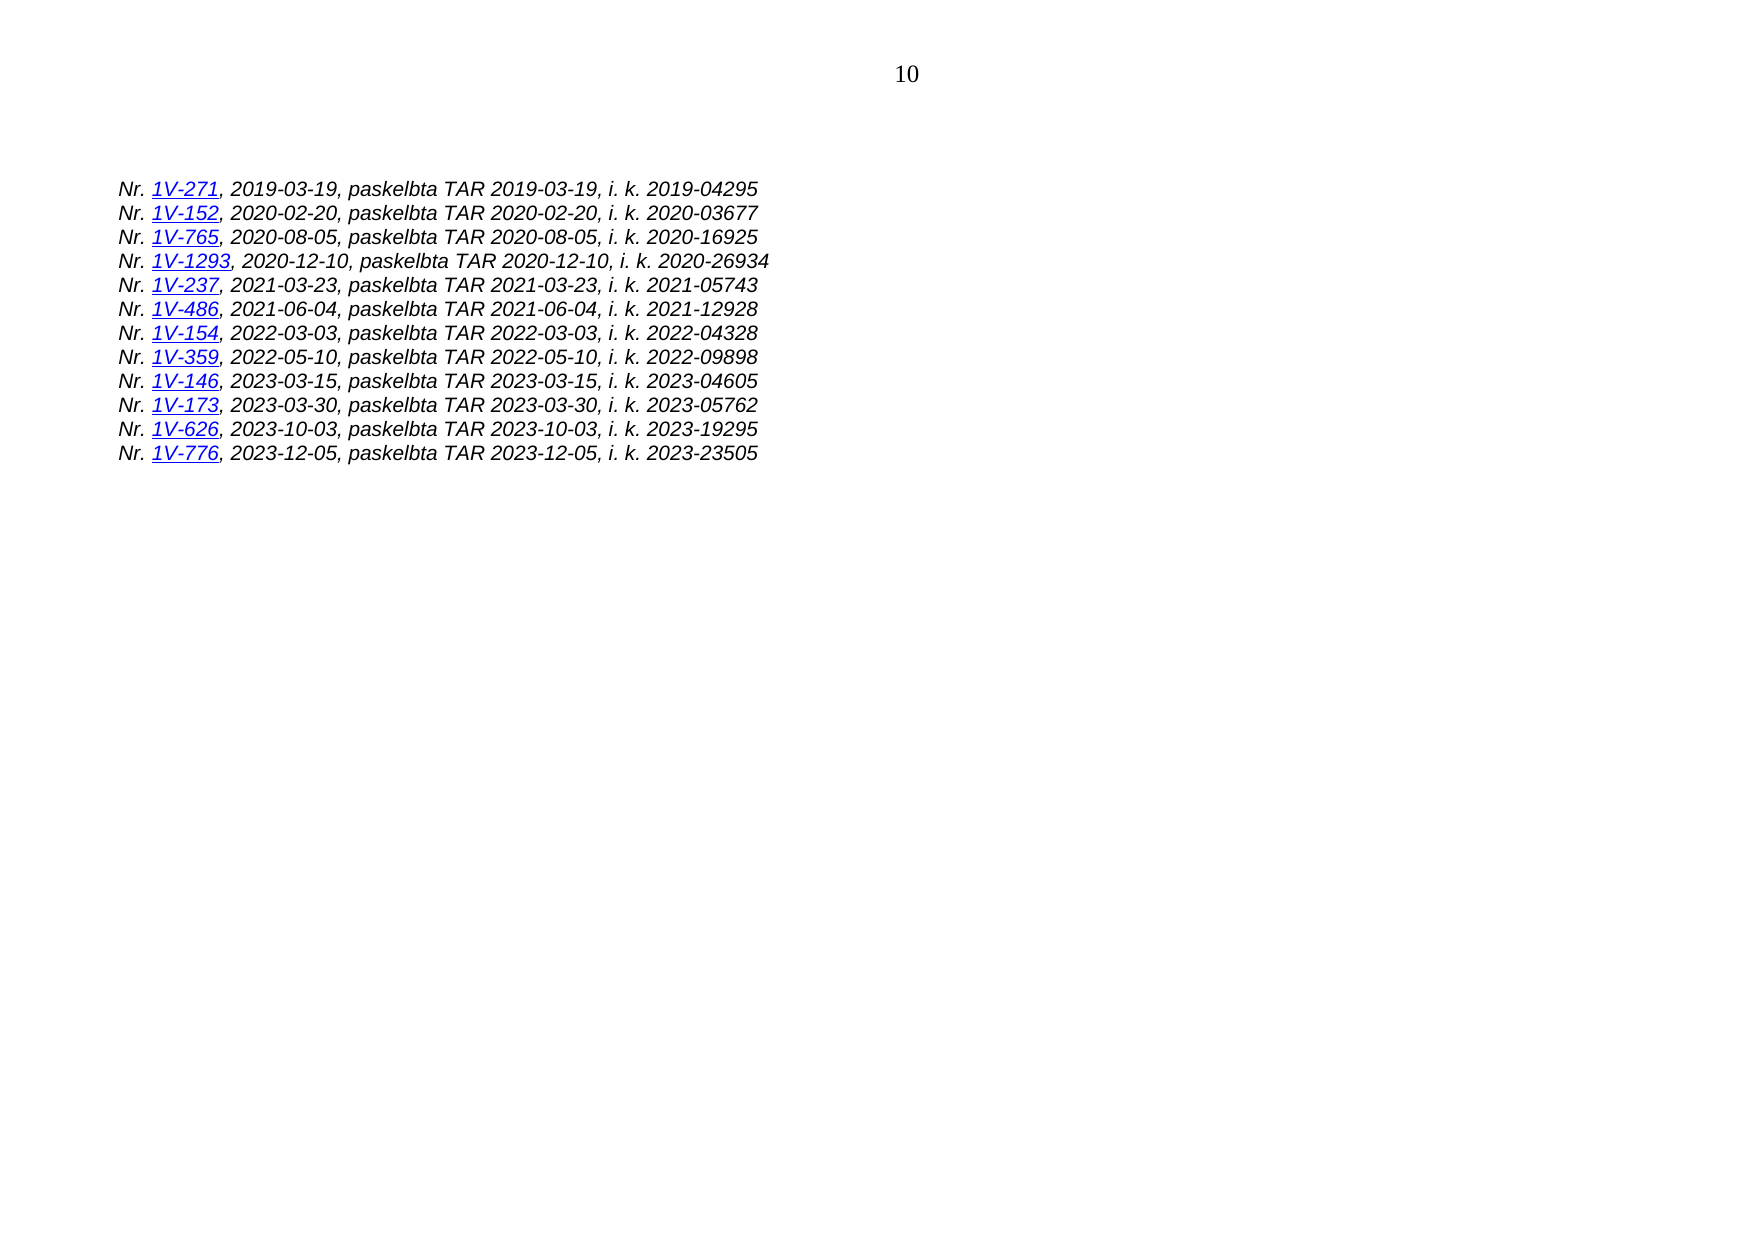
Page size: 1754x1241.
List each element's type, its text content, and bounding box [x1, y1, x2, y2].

text Nr. 1V-486, 2021-06-04, paskelbta TAR 2021-06-04, i. k. 2021-12928 [118, 297, 1695, 321]
text Nr. 1V-154, 2022-03-03, paskelbta TAR 2022-03-03, i. k. 2022-04328 [118, 321, 1695, 345]
text Nr. 1V-765, 2020-08-05, paskelbta TAR 2020-08-05, i. k. 2020-16925 [118, 225, 1695, 249]
text Nr. 1V-359, 2022-05-10, paskelbta TAR 2022-05-10, i. k. 2022-09898 [118, 345, 1695, 369]
text Nr. 1V-237, 2021-03-23, paskelbta TAR 2021-03-23, i. k. 2021-05743 [118, 273, 1695, 297]
text Nr. 1V-152, 2020-02-20, paskelbta TAR 2020-02-20, i. k. 2020-03677 [118, 201, 1695, 225]
text Nr. 1V-271, 2019-03-19, paskelbta TAR 2019-03-19, i. k. 2019-04295 [118, 177, 1695, 201]
text Nr. 1V-146, 2023-03-15, paskelbta TAR 2023-03-15, i. k. 2023-04605 [118, 369, 1695, 393]
text Nr. 1V-173, 2023-03-30, paskelbta TAR 2023-03-30, i. k. 2023-05762 [118, 393, 1695, 417]
text Nr. 1V-626, 2023-10-03, paskelbta TAR 2023-10-03, i. k. 2023-19295 [118, 417, 1695, 441]
text Nr. 1V-1293, 2020-12-10, paskelbta TAR 2020-12-10, i. k. 2020-26934 [118, 249, 1695, 273]
text Nr. 1V-776, 2023-12-05, paskelbta TAR 2023-12-05, i. k. 2023-23505 [118, 441, 1695, 465]
